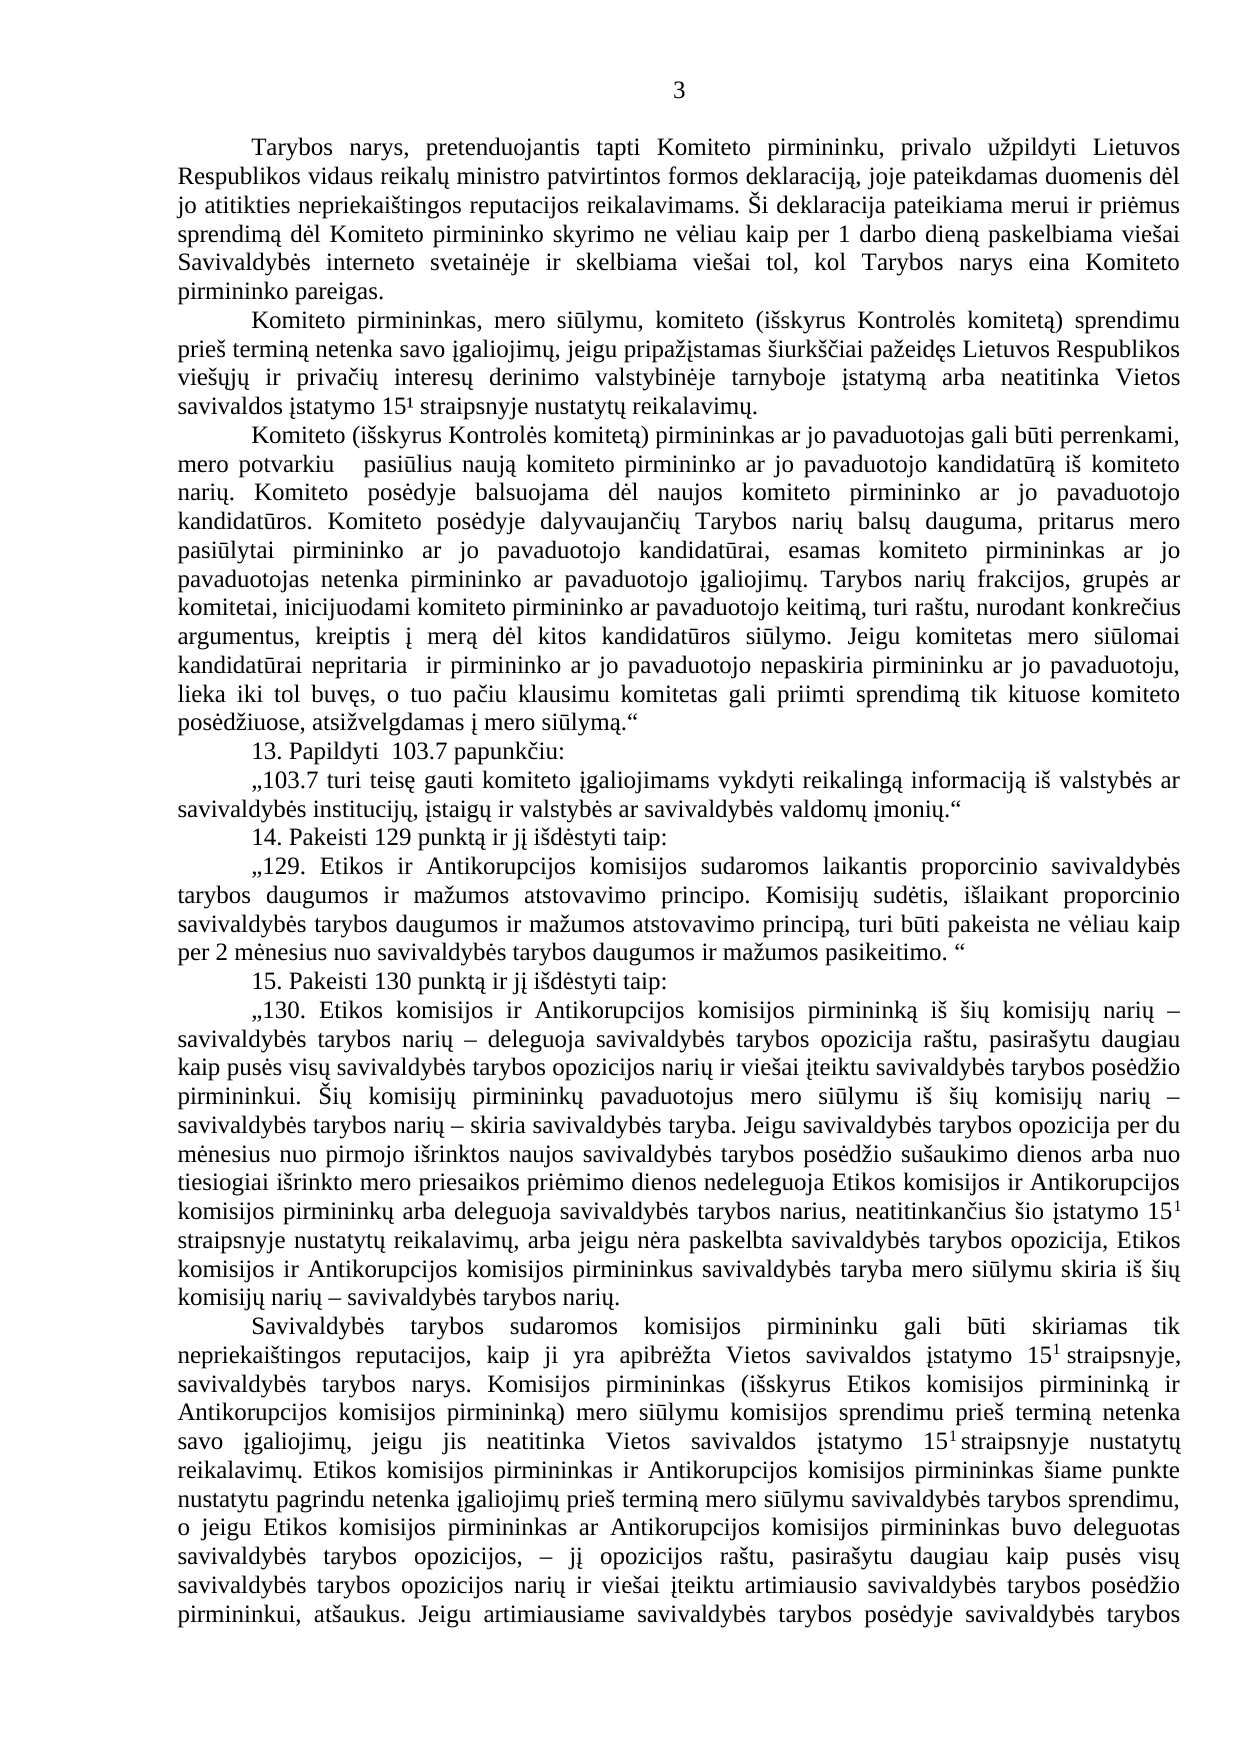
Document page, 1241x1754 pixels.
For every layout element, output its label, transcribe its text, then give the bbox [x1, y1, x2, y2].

text „129. Etikos ir Antikorupcijos komisijos sudaromos laikantis proporcinio savivaldybės tarybos daugumos ir mažumos atstovavimo principo. Komisijų sudėtis, išlaikant proporcinio savivaldybės tarybos daugumos ir mažumos atstovavimo principą, turi būti pakeista ne vėliau kaip per 2 mėnesius nuo savivaldybės tarybos daugumos ir mažumos pasikeitimo. “ [177, 851, 1181, 966]
text Komiteto pirmininkas, mero siūlymu, komiteto (išskyrus Kontrolės komitetą) sprendimu prieš terminą netenka savo įgaliojimų, jeigu pripažįstamas šiurkščiai pažeidęs Lietuvos Respublikos viešųjų ir privačių interesų derinimo valstybinėje tarnyboje įstatymą arba neatitinka Vietos savivaldos įstatymo 15¹ straipsnyje nustatytų reikalavimų. [177, 305, 1181, 420]
text Tarybos narys, pretenduojantis tapti Komiteto pirmininku, privalo užpildyti Lietuvos Respublikos vidaus reikalų ministro patvirtintos formos deklaraciją, joje pateikdamas duomenis dėl jo atitikties nepriekaištingos reputacijos reikalavimams. Ši deklaracija pateikiama merui ir priėmus sprendimą dėl Komiteto pirmininko skyrimo ne vėliau kaip per 1 darbo dieną paskelbiama viešai Savivaldybės interneto svetainėje ir skelbiama viešai tol, kol Tarybos narys eina Komiteto pirmininko pareigas. [177, 132, 1181, 305]
text „130. Etikos komisijos ir Antikorupcijos komisijos pirmininką iš šių komisijų narių – savivaldybės tarybos narių – deleguoja savivaldybės tarybos opozicija raštu, pasirašytu daugiau kaip pusės visų savivaldybės tarybos opozicijos narių ir viešai įteiktu savivaldybės tarybos posėdžio pirmininkui. Šių komisijų pirmininkų pavaduotojus mero siūlymu iš šių komisijų narių – savivaldybės tarybos narių – skiria savivaldybės taryba. Jeigu savivaldybės tarybos opozicija per du mėnesius nuo pirmojo išrinktos naujos savivaldybės tarybos posėdžio sušaukimo dienos arba nuo tiesiogiai išrinkto mero priesaikos priėmimo dienos nedeleguoja Etikos komisijos ir Antikorupcijos komisijos pirmininkų arba deleguoja savivaldybės tarybos narius, neatitinkančius šio įstatymo 151 straipsnyje nustatytų reikalavimų, arba jeigu nėra paskelbta savivaldybės tarybos opozicija, Etikos komisijos ir Antikorupcijos komisijos pirmininkus savivaldybės taryba mero siūlymu skiria iš šių komisijų narių – savivaldybės tarybos narių. [177, 995, 1181, 1311]
text 14. Pakeisti 129 punktą ir jį išdėstyti taip: [177, 822, 1181, 851]
text 13. Papildyti 103.7 papunkčiu: [177, 736, 1181, 765]
text Savivaldybės tarybos sudaromos komisijos pirmininku gali būti skiriamas tik nepriekaištingos reputacijos, kaip ji yra apibrėžta Vietos savivaldos įstatymo 151 straipsnyje, savivaldybės tarybos narys. Komisijos pirmininkas (išskyrus Etikos komisijos pirmininką ir Antikorupcijos komisijos pirmininką) mero siūlymu komisijos sprendimu prieš terminą netenka savo įgaliojimų, jeigu jis neatitinka Vietos savivaldos įstatymo 151 straipsnyje nustatytų reikalavimų. Etikos komisijos pirmininkas ir Antikorupcijos komisijos pirmininkas šiame punkte nustatytu pagrindu netenka įgaliojimų prieš terminą mero siūlymu savivaldybės tarybos sprendimu, o jeigu Etikos komisijos pirmininkas ar Antikorupcijos komisijos pirmininkas buvo deleguotas savivaldybės tarybos opozicijos, – jį opozicijos raštu, pasirašytu daugiau kaip pusės visų savivaldybės tarybos opozicijos narių ir viešai įteiktu artimiausio savivaldybės tarybos posėdžio pirmininkui, atšaukus. Jeigu artimiausiame savivaldybės tarybos posėdyje savivaldybės tarybos [177, 1311, 1181, 1627]
text Komiteto (išskyrus Kontrolės komitetą) pirmininkas ar jo pavaduotojas gali būti perrenkami, mero potvarkiu pasiūlius naują komiteto pirmininko ar jo pavaduotojo kandidatūrą iš komiteto narių. Komiteto posėdyje balsuojama dėl naujos komiteto pirmininko ar jo pavaduotojo kandidatūros. Komiteto posėdyje dalyvaujančių Tarybos narių balsų dauguma, pritarus mero pasiūlytai pirmininko ar jo pavaduotojo kandidatūrai, esamas komiteto pirmininkas ar jo pavaduotojas netenka pirmininko ar pavaduotojo įgaliojimų. Tarybos narių frakcijos, grupės ar komitetai, inicijuodami komiteto pirmininko ar pavaduotojo keitimą, turi raštu, nurodant konkrečius argumentus, kreiptis į merą dėl kitos kandidatūros siūlymo. Jeigu komitetas mero siūlomai kandidatūrai nepritaria ir pirmininko ar jo pavaduotojo nepaskiria pirmininku ar jo pavaduotoju, lieka iki tol buvęs, o tuo pačiu klausimu komitetas gali priimti sprendimą tik kituose komiteto posėdžiuose, atsižvelgdamas į mero siūlymą.“ [177, 420, 1181, 736]
text „103.7 turi teisę gauti komiteto įgaliojimams vykdyti reikalingą informaciją iš valstybės ar savivaldybės institucijų, įstaigų ir valstybės ar savivaldybės valdomų įmonių.“ [177, 765, 1181, 822]
text 15. Pakeisti 130 punktą ir jį išdėstyti taip: [177, 966, 1181, 995]
